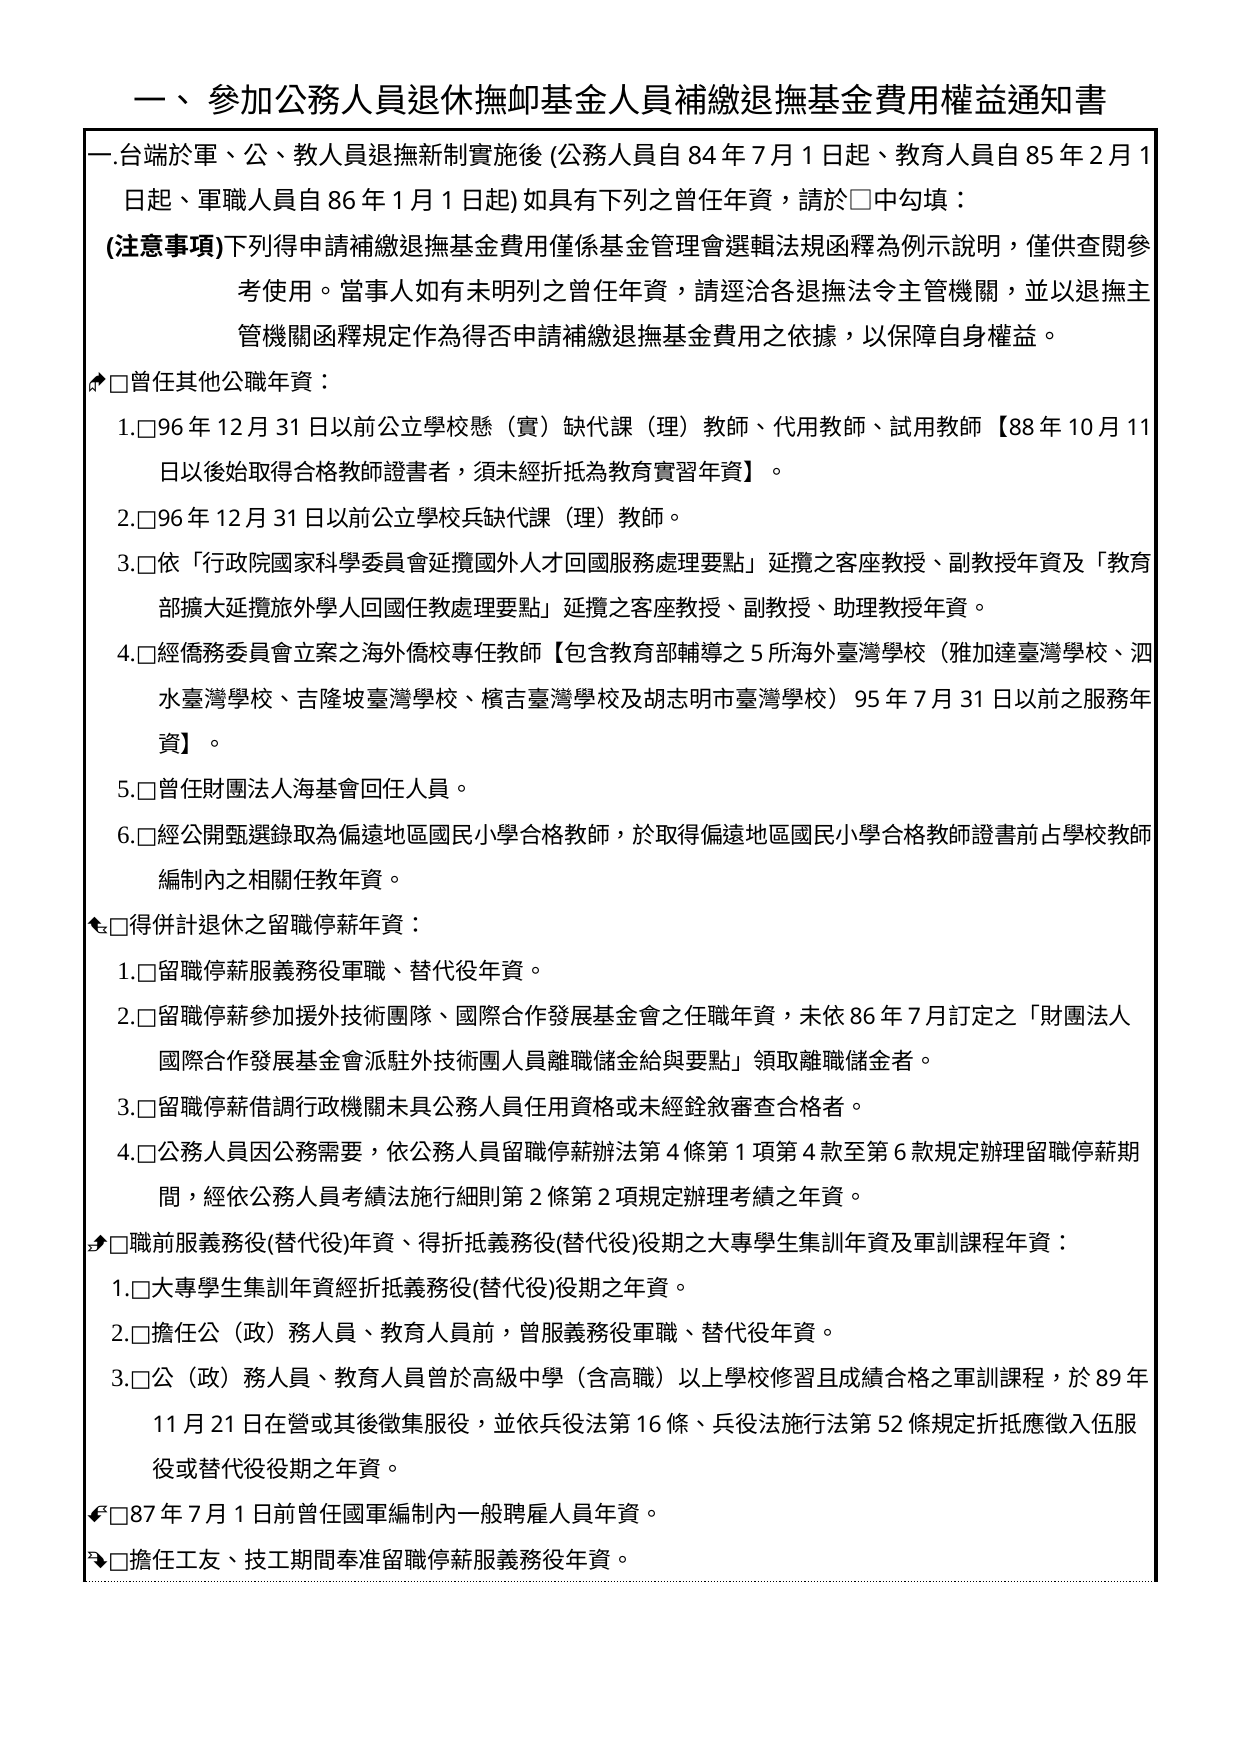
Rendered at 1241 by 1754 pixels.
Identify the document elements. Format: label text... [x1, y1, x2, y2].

text 一、 參加公務人員退休撫卹基金人員補繳退撫基金費用權益通知書 [89, 67, 1152, 128]
table_header 台端於軍、公、教人員退撫新制實施後 (公務人員自84年7月1日起、教育人員自85年2月1日起、軍職人員自86年1月1日起) 如具有下列之曾任年資，請於□中勾填： (注意事項)下列得申請補繳退撫基金費用僅係基金管理會選輯法規函釋為例示說明，僅供查閱參考使用。當事人如有未明列之曾任年資，請逕洽各退撫法令主管機關，並以退撫主管機關函釋規定作為得否申請補繳退撫基金費用之依據，以保障自身權益。 □曾任其他公職年資： □96年12月31日以前公立學校懸（實）缺代課（理）教師、代用教師、試用教師【88年10月11日以後始取得合格教師證書者，須未經折抵為教育實習年資】。 □96年12月31日以前公立學校兵缺代課（理）教師。 □依「行政院國家科學委員會延攬國外人才回國服務處理要點」延攬之客座教授、副教授年資及「教育部擴大延攬旅外學人回國任教處理要點」延攬之客座教授、副教授、助理教授年資。 □經僑務委員會立案之海外僑校專任教師【包含教育部輔導之5所海外臺灣學校（雅加達臺灣學校、泗水臺灣學校、吉隆坡臺灣學校、檳吉臺灣學校及胡志明市臺灣學校）95年7月31日以前之服務年資】。 □曾任財團法人海基會回任人員。 □經公開甄選錄取為偏遠地區國民小學合格教師，於取得偏遠地區國民小學合格教師證書前占學校教師編制內之相關任教年資。 □得併計退休之留職停薪年資： □留職停薪服義務役軍職、替代役年資。 □留職停薪參加援外技術團隊、國際合作發展基金會之任職年資，未依86年7月訂定之「財團法人國際合作發展基金會派駐外技術團人員離職儲金給與要點」領取離職儲金者。 □留職停薪借調行政機關未具公務人員任用資格或未經銓敘審查合格者。 □公務人員因公務需要，依公務人員留職停薪辦法第4條第1項第4款至第6款規定辦理留職停薪期間，經依公務人員考績法施行細則第2條第2項規定辦理考績之年資。 □職前服義務役(替代役)年資、得折抵義務役(替代役)役期之大專學生集訓年資及軍訓課程年資： □大專學生集訓年資經折抵義務役(替代役)役期之年資。 □擔任公（政）務人員、教育人員前，曾服義務役軍職、替代役年資。 □公（政）務人員、教育人員曾於高級中學（含高職）以上學校修習且成績合格之軍訓課程，於89年11月21日在營或其後徵集服役，並依兵役法第16條、兵役法施行法第52條規定折抵應徵入伍服役或替代役役期之年資。 □87年7月1日前曾任國軍編制內一般聘雇人員年資。 □擔任工友、技工期間奉准留職停薪服義務役年資。 [86, 131, 1154, 1581]
